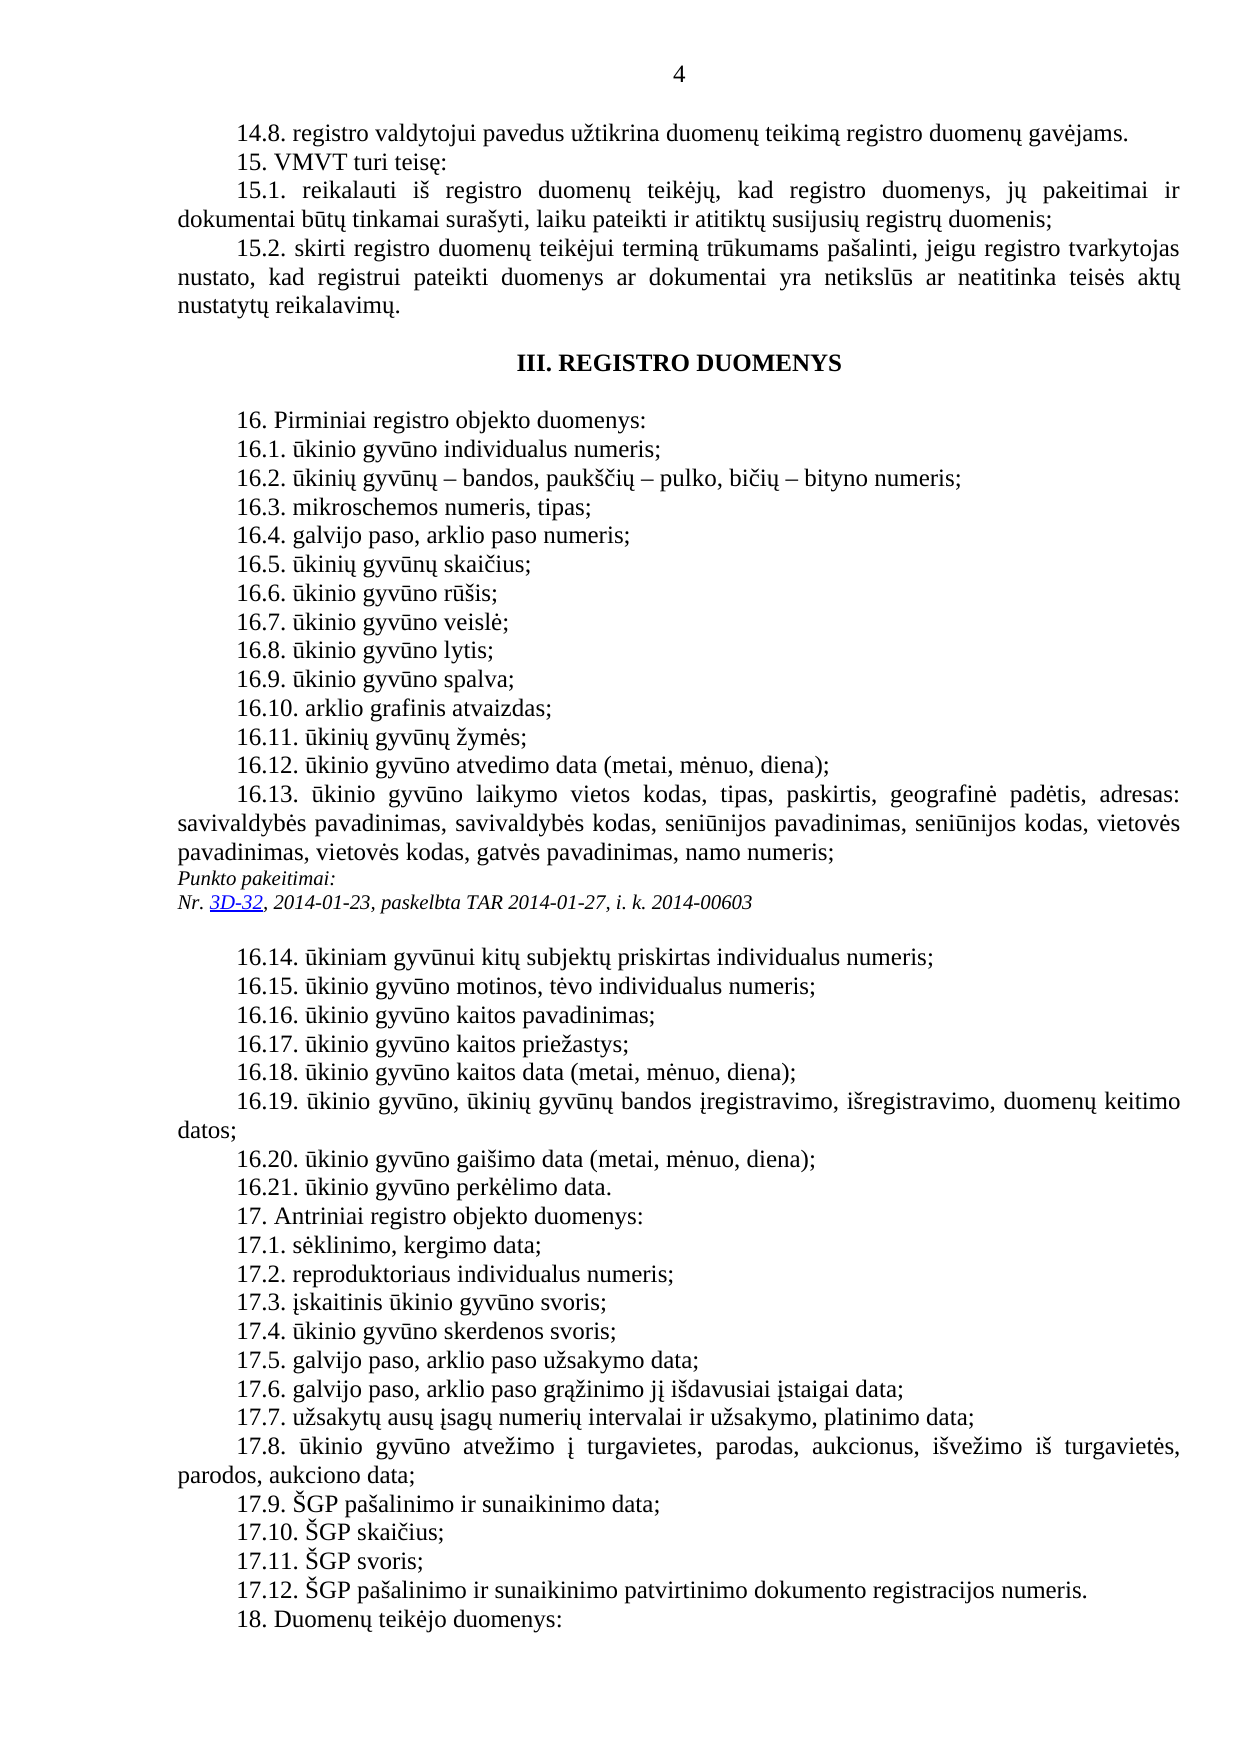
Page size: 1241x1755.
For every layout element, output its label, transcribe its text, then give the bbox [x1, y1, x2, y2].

text 16.1. ūkinio gyvūno individualus numeris; [177, 434, 1181, 463]
text Punkto pakeitimai: [177, 866, 1181, 890]
text 17.11. ŠGP svoris; [177, 1546, 1181, 1575]
text 16.12. ūkinio gyvūno atvedimo data (metai, mėnuo, diena); [177, 751, 1181, 779]
text 16.19. ūkinio gyvūno, ūkinių gyvūnų bandos įregistravimo, išregistravimo, duomenų keitimo datos; [177, 1086, 1181, 1144]
text 16.17. ūkinio gyvūno kaitos priežastys; [177, 1029, 1181, 1057]
text 17.8. ūkinio gyvūno atvežimo į turgavietes, parodas, aukcionus, išvežimo iš turgavietės, parodos, aukciono data; [177, 1431, 1181, 1489]
text 18. Duomenų teikėjo duomenys: [177, 1604, 1181, 1632]
text 16.20. ūkinio gyvūno gaišimo data (metai, mėnuo, diena); [177, 1144, 1181, 1172]
text 17.5. galvijo paso, arklio paso užsakymo data; [177, 1345, 1181, 1374]
text 17.10. ŠGP skaičius; [177, 1517, 1181, 1546]
text 16. Pirminiai registro objekto duomenys: [177, 406, 1181, 434]
text 17.3. įskaitinis ūkinio gyvūno svoris; [177, 1287, 1181, 1316]
text 17. Antriniai registro objekto duomenys: [177, 1201, 1181, 1230]
text 14.8. registro valdytojui pavedus užtikrina duomenų teikimą registro duomenų gavėjams. [177, 118, 1181, 147]
text 15.1. reikalauti iš registro duomenų teikėjų, kad registro duomenys, jų pakeitimai ir dokumentai būtų tinkamai surašyti, laiku pateikti ir atitiktų susijusių registrų duomenis; [177, 176, 1181, 233]
text 15.2. skirti registro duomenų teikėjui terminą trūkumams pašalinti, jeigu registro tvarkytojas nustato, kad registrui pateikti duomenys ar dokumentai yra netikslūs ar neatitinka teisės aktų nustatytų reikalavimų. [177, 233, 1181, 319]
text 16.2. ūkinių gyvūnų – bandos, paukščių – pulko, bičių – bityno numeris; [177, 463, 1181, 492]
text 16.14. ūkiniam gyvūnui kitų subjektų priskirtas individualus numeris; [177, 942, 1181, 971]
text 16.6. ūkinio gyvūno rūšis; [177, 578, 1181, 607]
text 16.7. ūkinio gyvūno veislė; [177, 607, 1181, 636]
text III. REGISTRO DUOMENYS [177, 348, 1181, 377]
text 16.8. ūkinio gyvūno lytis; [177, 636, 1181, 664]
text 17.7. užsakytų ausų įsagų numerių intervalai ir užsakymo, platinimo data; [177, 1402, 1181, 1431]
text 16.5. ūkinių gyvūnų skaičius; [177, 549, 1181, 578]
text 16.11. ūkinių gyvūnų žymės; [177, 722, 1181, 751]
text 17.6. galvijo paso, arklio paso grąžinimo jį išdavusiai įstaigai data; [177, 1374, 1181, 1402]
text Nr. 3D-32, 2014-01-23, paskelbta TAR 2014-01-27, i. k. 2014-00603 [177, 890, 1181, 914]
text 16.10. arklio grafinis atvaizdas; [177, 693, 1181, 722]
text 17.1. sėklinimo, kergimo data; [177, 1230, 1181, 1259]
text 16.15. ūkinio gyvūno motinos, tėvo individualus numeris; [177, 971, 1181, 1000]
text 16.16. ūkinio gyvūno kaitos pavadinimas; [177, 1000, 1181, 1029]
text 17.2. reproduktoriaus individualus numeris; [177, 1259, 1181, 1287]
text 16.21. ūkinio gyvūno perkėlimo data. [177, 1172, 1181, 1201]
text 16.9. ūkinio gyvūno spalva; [177, 664, 1181, 693]
text 17.9. ŠGP pašalinimo ir sunaikinimo data; [177, 1489, 1181, 1517]
text 15. VMVT turi teisę: [177, 147, 1181, 176]
text 16.4. galvijo paso, arklio paso numeris; [177, 521, 1181, 549]
text 16.3. mikroschemos numeris, tipas; [177, 492, 1181, 521]
text 17.12. ŠGP pašalinimo ir sunaikinimo patvirtinimo dokumento registracijos numeris. [177, 1575, 1181, 1604]
text 17.4. ūkinio gyvūno skerdenos svoris; [177, 1316, 1181, 1345]
text 16.13. ūkinio gyvūno laikymo vietos kodas, tipas, paskirtis, geografinė padėtis, adresas: savivaldybės pavadinimas, savivaldybės kodas, seniūnijos pavadinimas, seniūnijos kodas, vietovės pavadinimas, vietovės kodas, gatvės pavadinimas, namo numeris; [177, 779, 1181, 866]
text 16.18. ūkinio gyvūno kaitos data (metai, mėnuo, diena); [177, 1057, 1181, 1086]
